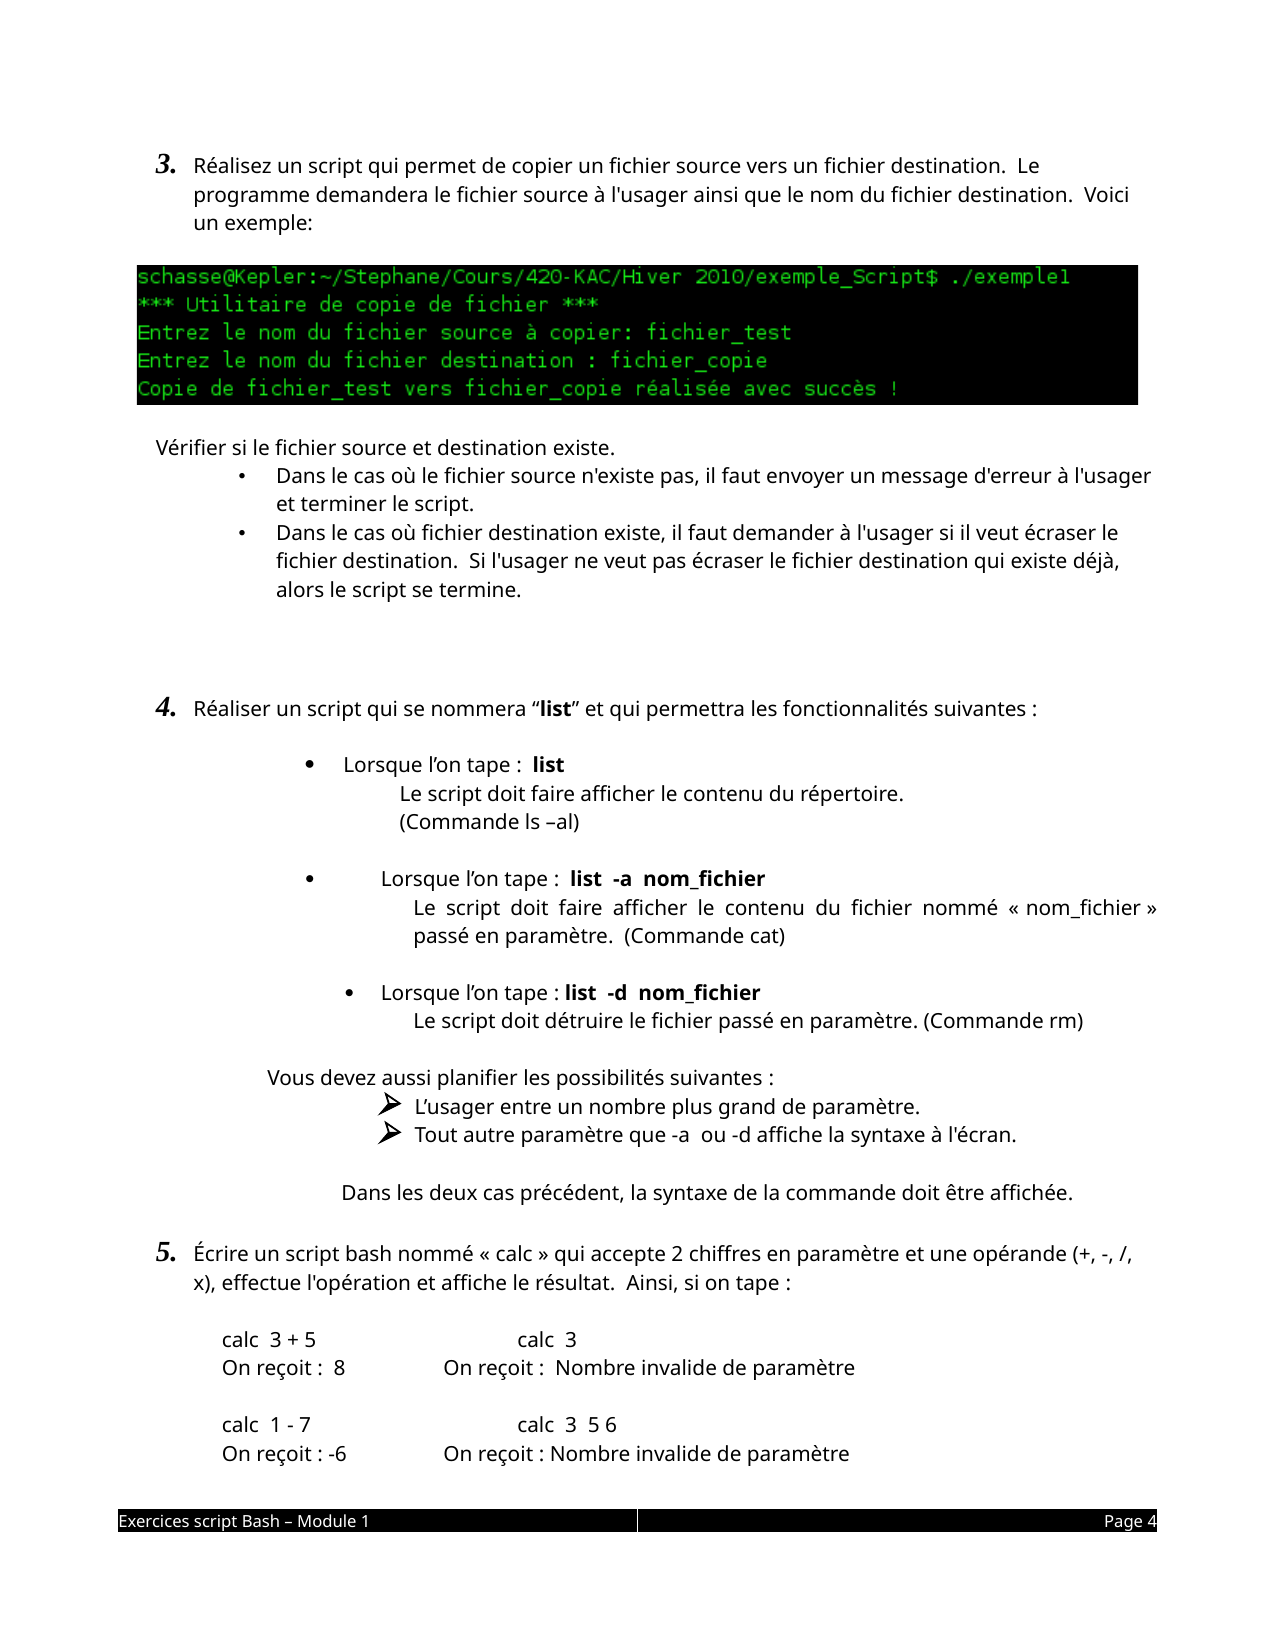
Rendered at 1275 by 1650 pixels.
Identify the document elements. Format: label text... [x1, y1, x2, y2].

list Tout autre paramètre que -a ou -d affiche la syntaxe à l'écran. [377, 1121, 1157, 1149]
list L’usager entre un nombre plus grand de paramètre. [377, 1092, 1157, 1121]
text Le script doit faire afficher le contenu du fichier nommé « nom_fichier » passé en paramètre. (Commande cat) [413, 893, 1157, 950]
list Écrire un script bash nommé « calc » qui accepte 2 chiffres en paramètre et une opérande (+, -, /, x), effectue l'opération et affiche le résultat. Ainsi, si on tape : [156, 1234, 1157, 1296]
text Vérifier si le fichier source et destination existe. [156, 433, 1157, 461]
text Vous devez aussi planifier les possibilités suivantes : [193, 1063, 1157, 1092]
text Le script doit faire afficher le contenu du répertoire. [399, 779, 1157, 807]
list Dans le cas où fichier destination existe, il faut demander à l'usager si il veut écraser le fichier destination. Si l'usager ne veut pas écraser le fichier destination qui existe déjà, alors le script se termine. [238, 518, 1157, 603]
text On reçoit : 8 On reçoit : Nombre invalide de paramètre [222, 1353, 1157, 1382]
list Lorsque l’on tape : list -d nom_fichier [346, 978, 1157, 1007]
picture [136, 265, 1139, 405]
text calc 1 - 7 calc 3 5 6 [222, 1410, 1157, 1439]
list Réalisez un script qui permet de copier un fichier source vers un fichier destination. Le programme demandera le fichier source à l'usager ainsi que le nom du fichier destination. Voici un exemple: [156, 147, 1157, 237]
list Dans le cas où le fichier source n'existe pas, il faut envoyer un message d'erreur à l'usager et terminer le script. [238, 461, 1157, 518]
text On reçoit : -6 On reçoit : Nombre invalide de paramètre [222, 1439, 1157, 1467]
text Dans les deux cas précédent, la syntaxe de la commande doit être affichée. [341, 1178, 1157, 1206]
text calc 3 + 5 calc 3 [222, 1325, 1157, 1353]
list Lorsque l’on tape : list -a nom_fichier [306, 864, 1157, 893]
list Réaliser un script qui se nommera “list” et qui permettra les fonctionnalités suivantes : [156, 689, 1157, 722]
text (Commande ls –al) [399, 807, 1157, 836]
list Lorsque l’on tape : list [306, 751, 1157, 779]
text Le script doit détruire le fichier passé en paramètre. (Commande rm) [413, 1007, 1157, 1035]
